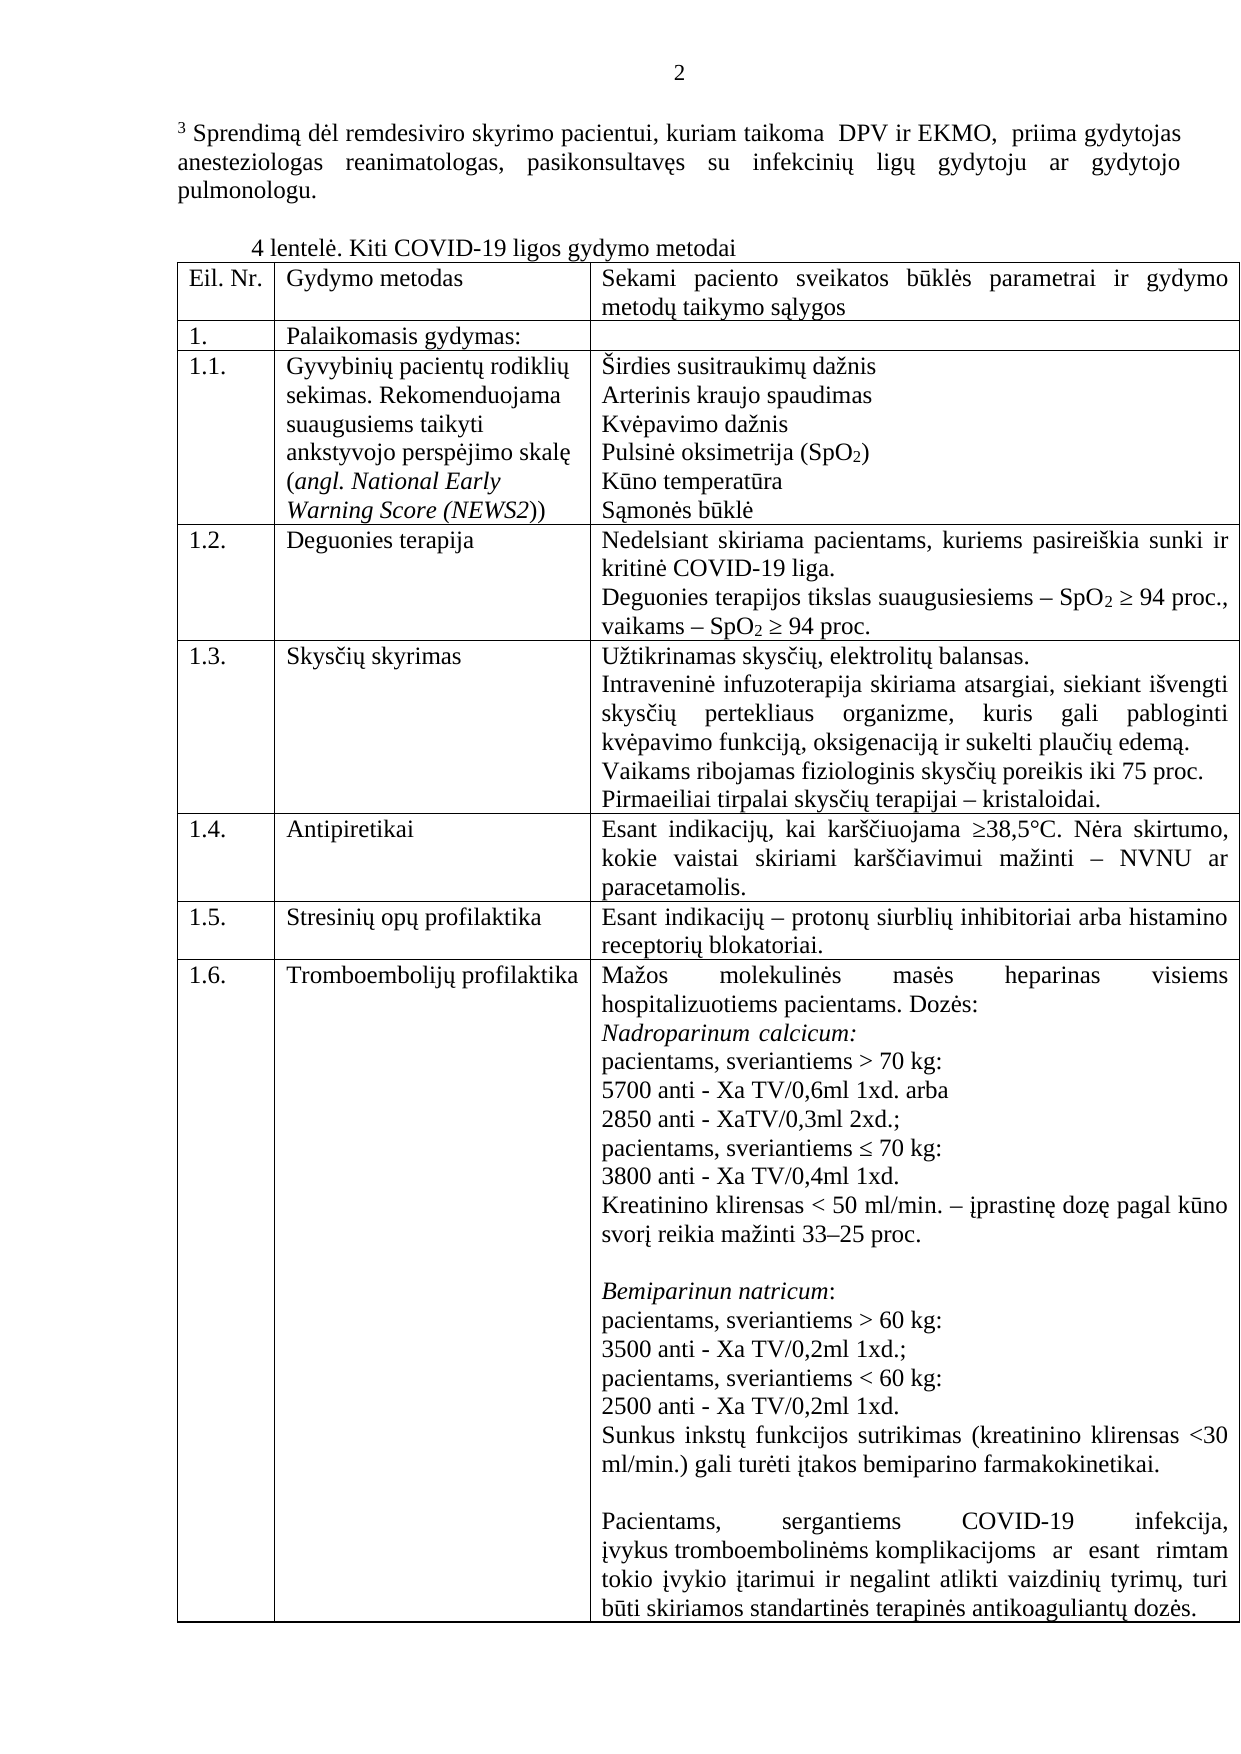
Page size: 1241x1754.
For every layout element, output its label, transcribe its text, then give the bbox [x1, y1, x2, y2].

text 4 lentelė. Kiti COVID-19 ligos gydymo metodai [177, 233, 1181, 262]
table_cell 1.1. [178, 351, 274, 524]
table_cell 1.5. [178, 902, 274, 959]
table_cell 1.6. [178, 960, 274, 1621]
table_cell 1. [178, 321, 274, 350]
table_cell Tromboembolijų profilaktika [275, 960, 590, 1621]
table_cell [591, 321, 1239, 350]
table_header Sekami paciento sveikatos būklės parametrai ir gydymo metodų taikymo sąlygos [591, 263, 1239, 320]
table_cell 1.2. [178, 525, 274, 640]
table_header Gydymo metodas [275, 263, 590, 320]
table_cell Mažos molekulinės masės heparinas visiems hospitalizuotiems pacientams. Dozės: Nadroparinum calcicum: pacientams, sveriantiems > 70 kg: 5700 anti - Xa TV/0,6ml 1xd. arba 2850 anti - XaTV/0,3ml 2xd.; pacientams, sveriantiems ≤ 70 kg: 3800 anti - Xa TV/0,4ml 1xd. Kreatinino klirensas < 50 ml/min. – įprastinę dozę pagal kūno svorį reikia mažinti 33–25 proc. Bemiparinun natricum: pacientams, sveriantiems > 60 kg: 3500 anti - Xa TV/0,2ml 1xd.; pacientams, sveriantiems < 60 kg: 2500 anti - Xa TV/0,2ml 1xd. Sunkus inkstų funkcijos sutrikimas (kreatinino klirensas <30 ml/min.) gali turėti įtakos bemiparino farmakokinetikai. Pacientams, sergantiems COVID-19 infekcija, įvykus tromboembolinėms komplikacijoms ar esant rimtam tokio įvykio įtarimui ir negalint atlikti vaizdinių tyrimų, turi būti skiriamos standartinės terapinės antikoaguliantų dozės. [591, 960, 1239, 1621]
table_cell Esant indikacijų – protonų siurblių inhibitoriai arba histamino receptorių blokatoriai. [591, 902, 1239, 959]
table_cell Skysčių skyrimas [275, 641, 590, 813]
table_cell Širdies susitraukimų dažnis Arterinis kraujo spaudimas Kvėpavimo dažnis Pulsinė oksimetrija (SpO2) Kūno temperatūra Sąmonės būklė [591, 351, 1239, 524]
table_cell 1.3. [178, 641, 274, 813]
table_cell Nedelsiant skiriama pacientams, kuriems pasireiškia sunki ir kritinė COVID-19 liga. Deguonies terapijos tikslas suaugusiesiems – SpO2 ≥ 94 proc., vaikams – SpO2 ≥ 94 proc. [591, 525, 1239, 640]
table_cell Gyvybinių pacientų rodiklių sekimas. Rekomenduojama suaugusiems taikyti ankstyvojo perspėjimo skalę (angl. National Early Warning Score (NEWS2)) [275, 351, 590, 524]
table_cell Antipiretikai [275, 814, 590, 901]
table_cell Deguonies terapija [275, 525, 590, 640]
table_cell Palaikomasis gydymas: [275, 321, 590, 350]
table_cell Esant indikacijų, kai karščiuojama ≥38,5°C. Nėra skirtumo, kokie vaistai skiriami karščiavimui mažinti – NVNU ar paracetamolis. [591, 814, 1239, 901]
table_cell Užtikrinamas skysčių, elektrolitų balansas. Intraveninė infuzoterapija skiriama atsargiai, siekiant išvengti skysčių pertekliaus organizme, kuris gali pabloginti kvėpavimo funkciją, oksigenaciją ir sukelti plaučių edemą. Vaikams ribojamas fiziologinis skysčių poreikis iki 75 proc. Pirmaeiliai tirpalai skysčių terapijai – kristaloidai. [591, 641, 1239, 813]
table_cell Stresinių opų profilaktika [275, 902, 590, 959]
table_header Eil. Nr. [178, 263, 274, 320]
text 3 Sprendimą dėl remdesiviro skyrimo pacientui, kuriam taikoma DPV ir EKMO, priima gydytojas anesteziologas reanimatologas, pasikonsultavęs su infekcinių ligų gydytoju ar gydytojo pulmonologu. [177, 118, 1181, 204]
table_cell 1.4. [178, 814, 274, 901]
